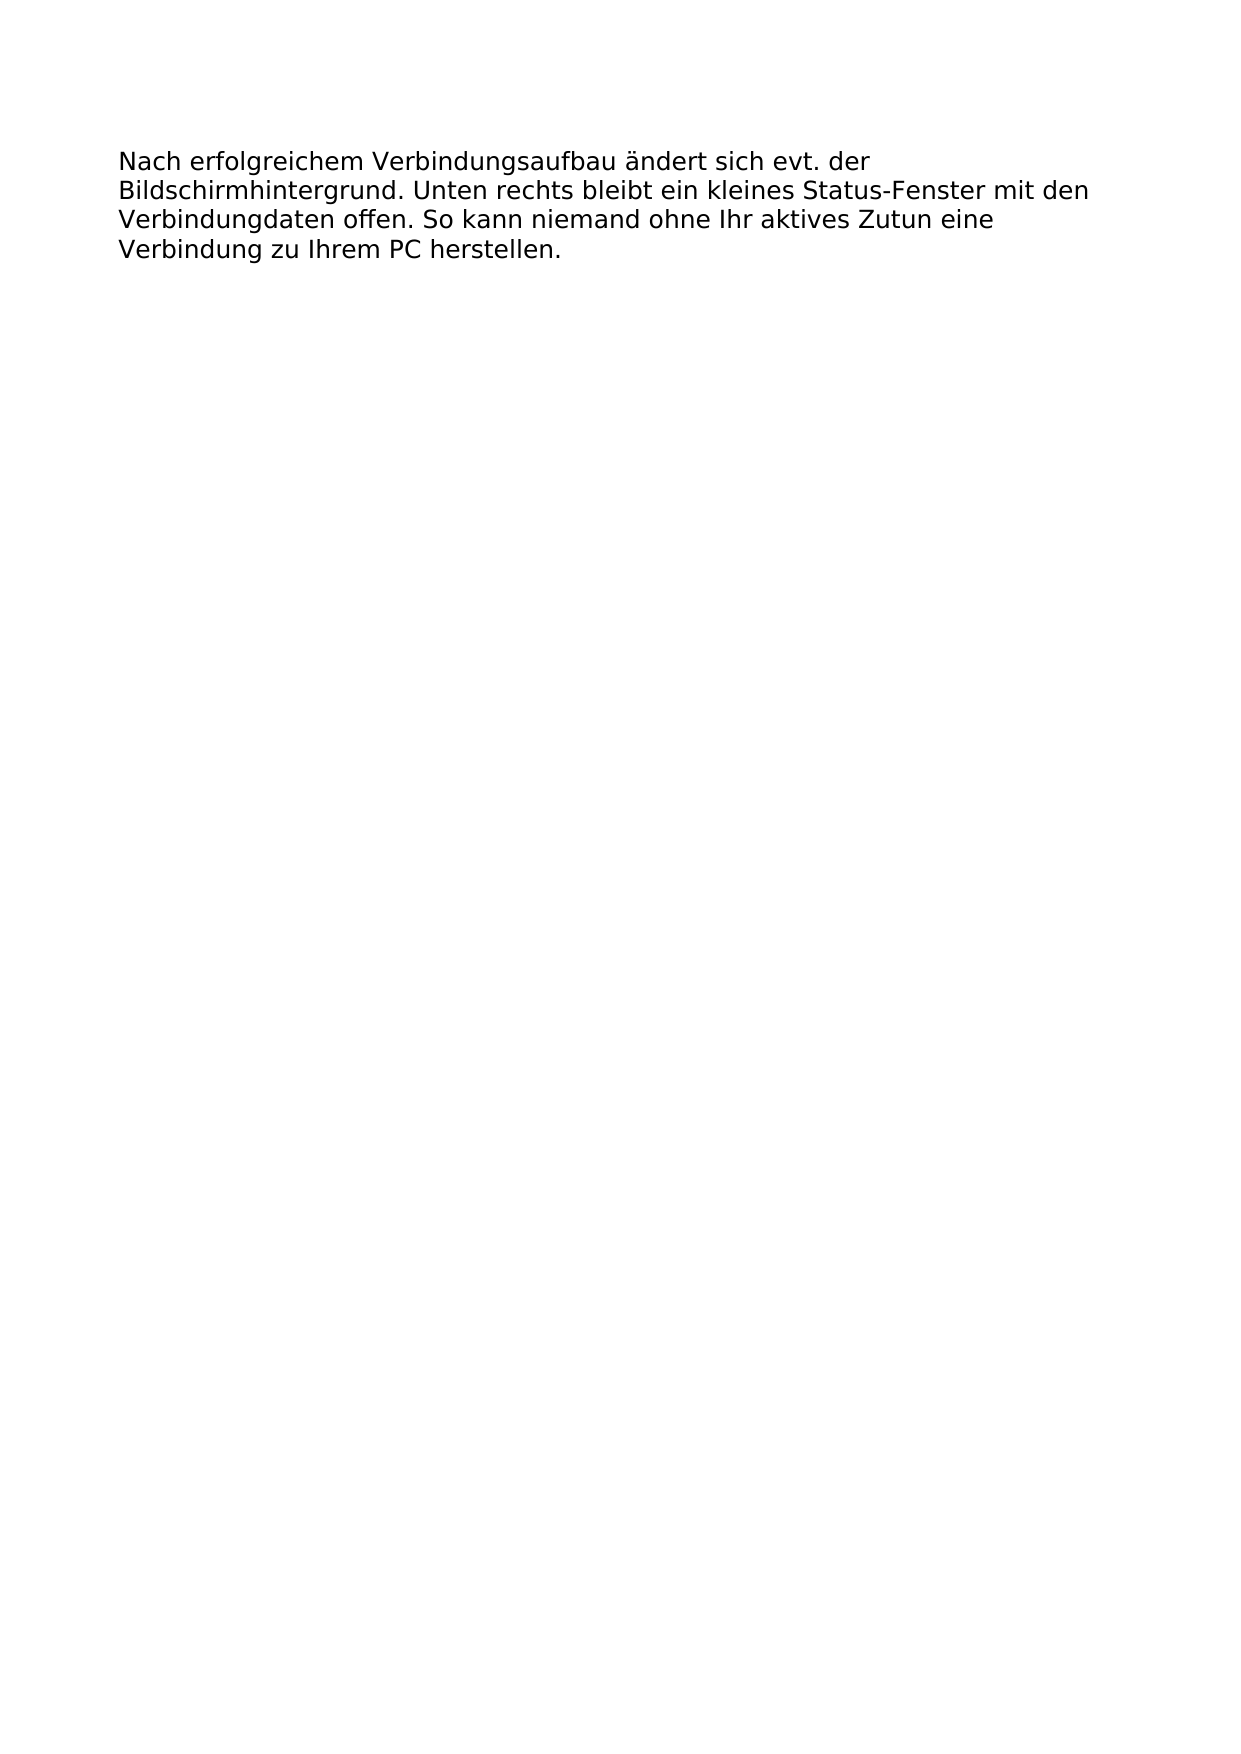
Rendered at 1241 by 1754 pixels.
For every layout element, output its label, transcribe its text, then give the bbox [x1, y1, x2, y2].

text Nach erfolgreichem Verbindungsaufbau ändert sich evt. der Bildschirmhintergrund. Unten rechts bleibt ein kleines Status-Fenster mit den Verbindungdaten offen. So kann niemand ohne Ihr aktives Zutun eine Verbindung zu Ihrem PC herstellen. [118, 118, 1122, 264]
